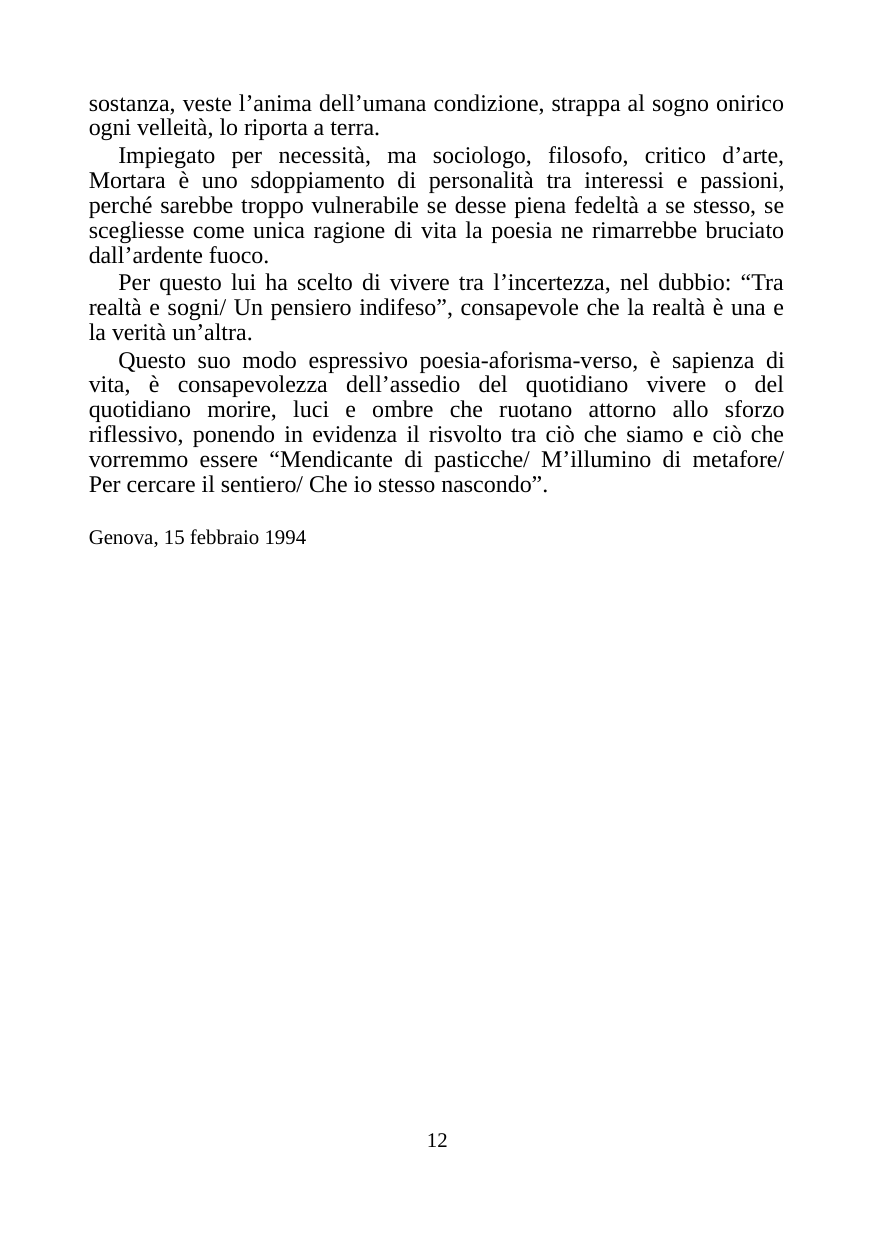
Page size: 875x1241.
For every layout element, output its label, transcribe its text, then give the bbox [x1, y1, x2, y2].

text Per questo lui ha scelto di vivere tra l’incertezza, nel dubbio: “Tra realtà e sogni/ Un pensiero indifeso”, consapevole che la realtà è una e la verità un’altra. [88, 268, 786, 346]
text Genova, 15 febbraio 1994 [88, 525, 786, 549]
text Impiegato per necessità, ma sociologo, filosofo, critico d’arte, Mortara è uno sdoppiamento di personalità tra interessi e passioni, perché sarebbe troppo vulnerabile se desse piena fedeltà a se stesso, se scegliesse come unica ragione di vita la poesia ne rimarrebbe bruciato dall’ardente fuoco. [88, 141, 786, 268]
text Questo suo modo espressivo poesia-aforisma-verso, è sapienza di vita, è consapevolezza dell’assedio del quotidiano vivere o del quotidiano morire, luci e ombre che ruotano attorno allo sforzo riflessivo, ponendo in evidenza il risvolto tra ciò che siamo e ciò che vorremmo essere “Mendicante di pasticche/ M’illumino di metafore/ Per cercare il sentiero/ Che io stesso nascondo”. [88, 346, 786, 498]
text sostanza, veste l’anima dell’umana condizione, strappa al sogno onirico ogni velleità, lo riporta a terra. [88, 88, 786, 141]
